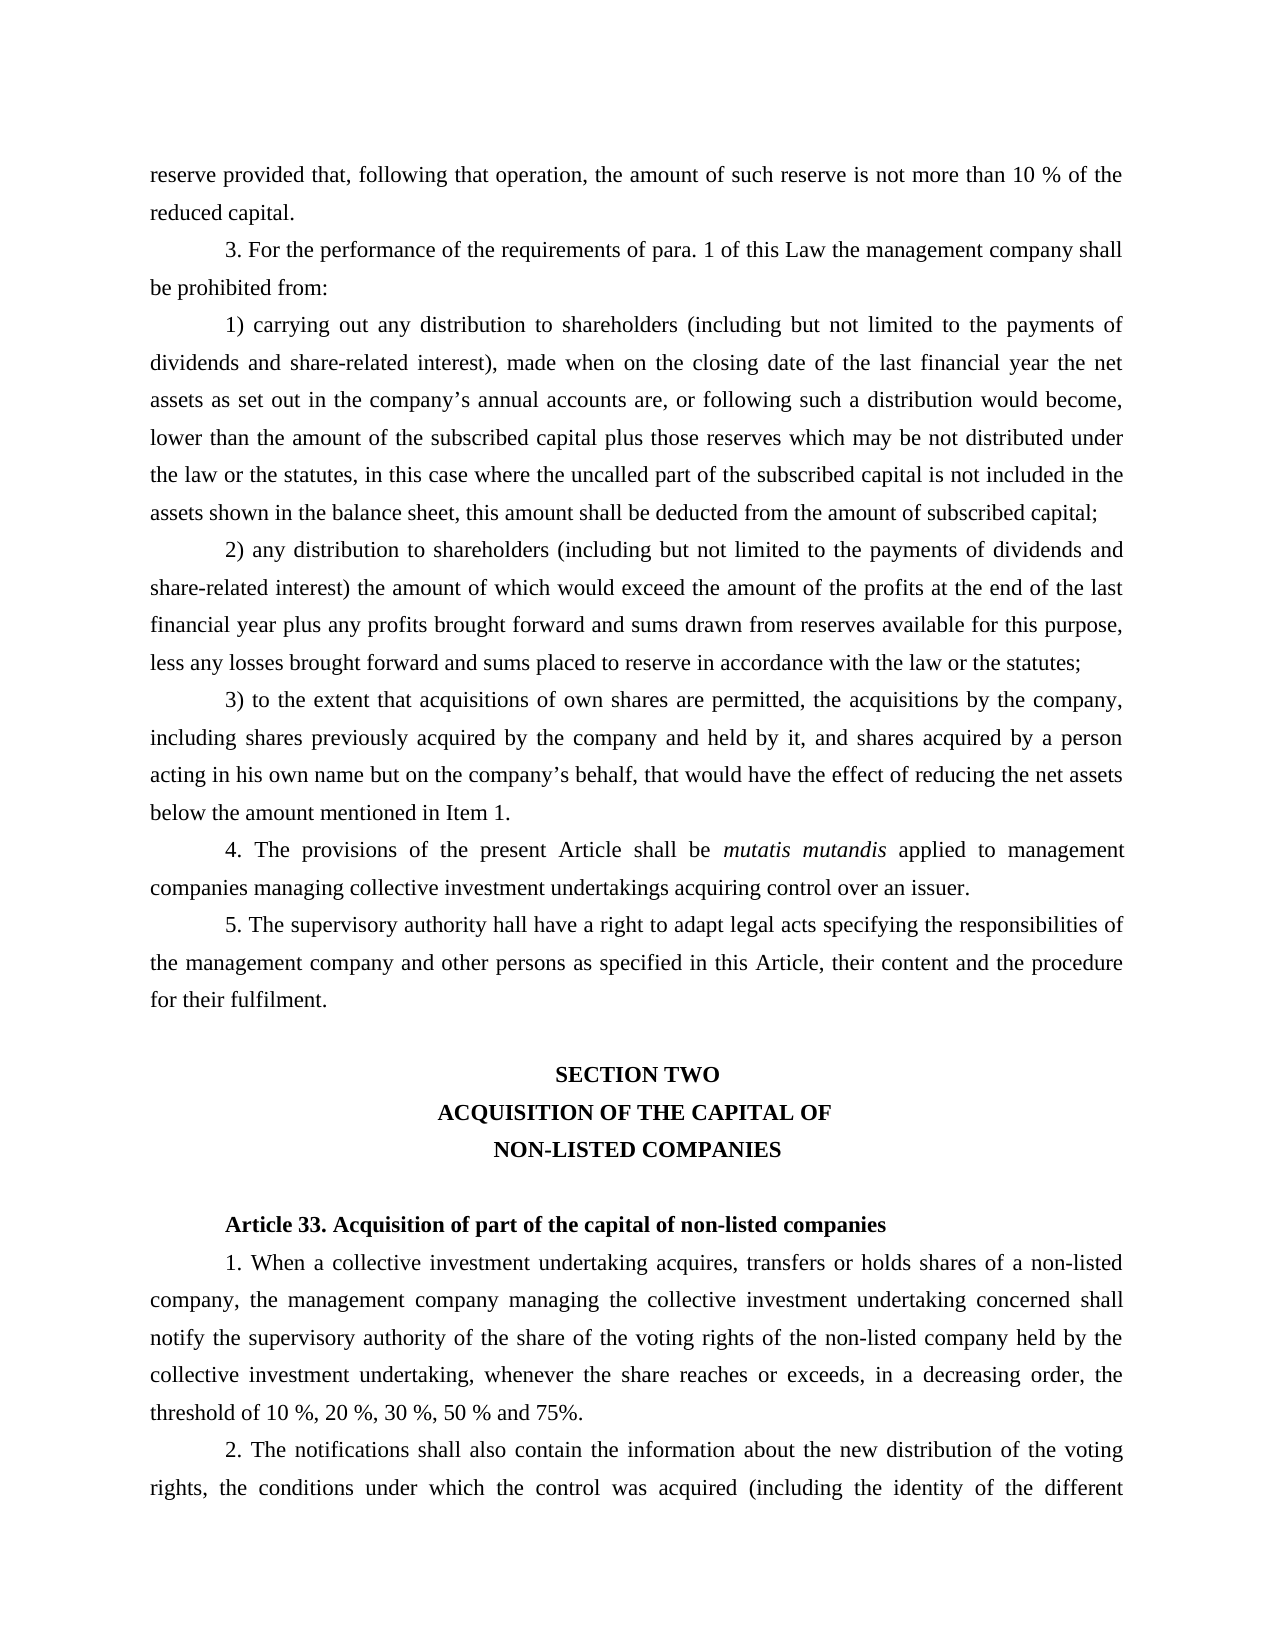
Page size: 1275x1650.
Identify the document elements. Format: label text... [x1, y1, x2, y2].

text reserve provided that, following that operation, the amount of such reserve is not more than 10 % of the reduced capital. [150, 150, 1125, 225]
text 1) carrying out any distribution to shareholders (including but not limited to the payments of dividends and share-related interest), made when on the closing date of the last financial year the net assets as set out in the company’s annual accounts are, or following such a distribution would become, lower than the amount of the subscribed capital plus those reserves which may be not distributed under the law or the statutes, in this case where the uncalled part of the subscribed capital is not included in the assets shown in the balance sheet, this amount shall be deducted from the amount of subscribed capital; [150, 300, 1125, 525]
text 3) to the extent that acquisitions of own shares are permitted, the acquisitions by the company, including shares previously acquired by the company and held by it, and shares acquired by a person acting in his own name but on the company’s behalf, that would have the effect of reducing the net assets below the amount mentioned in Item 1. [150, 675, 1125, 825]
text NON-LISTED COMPANIES [150, 1125, 1125, 1162]
text 2. The notifications shall also contain the information about the new distribution of the voting rights, the conditions under which the control was acquired (including the identity of the different [150, 1425, 1125, 1500]
text Article 33. Acquisition of part of the capital of non-listed companies [225, 1200, 1125, 1237]
text 2) any distribution to shareholders (including but not limited to the payments of dividends and share-related interest) the amount of which would exceed the amount of the profits at the end of the last financial year plus any profits brought forward and sums drawn from reserves available for this purpose, less any losses brought forward and sums placed to reserve in accordance with the law or the statutes; [150, 525, 1125, 675]
text SECTION TWO [150, 1050, 1125, 1087]
text 4. The provisions of the present Article shall be mutatis mutandis applied to management companies managing collective investment undertakings acquiring control over an issuer. [150, 825, 1125, 900]
text 5. The supervisory authority hall have a right to adapt legal acts specifying the responsibilities of the management company and other persons as specified in this Article, their content and the procedure for their fulfilment. [150, 900, 1125, 1012]
text 3. For the performance of the requirements of para. 1 of this Law the management company shall be prohibited from: [150, 225, 1125, 300]
text 1. When a collective investment undertaking acquires, transfers or holds shares of a non-listed company, the management company managing the collective investment undertaking concerned shall notify the supervisory authority of the share of the voting rights of the non-listed company held by the collective investment undertaking, whenever the share reaches or exceeds, in a decreasing order, the threshold of 10 %, 20 %, 30 %, 50 % and 75%. [150, 1237, 1125, 1425]
text ACQUISITION OF THE CAPITAL OF [150, 1087, 1125, 1125]
